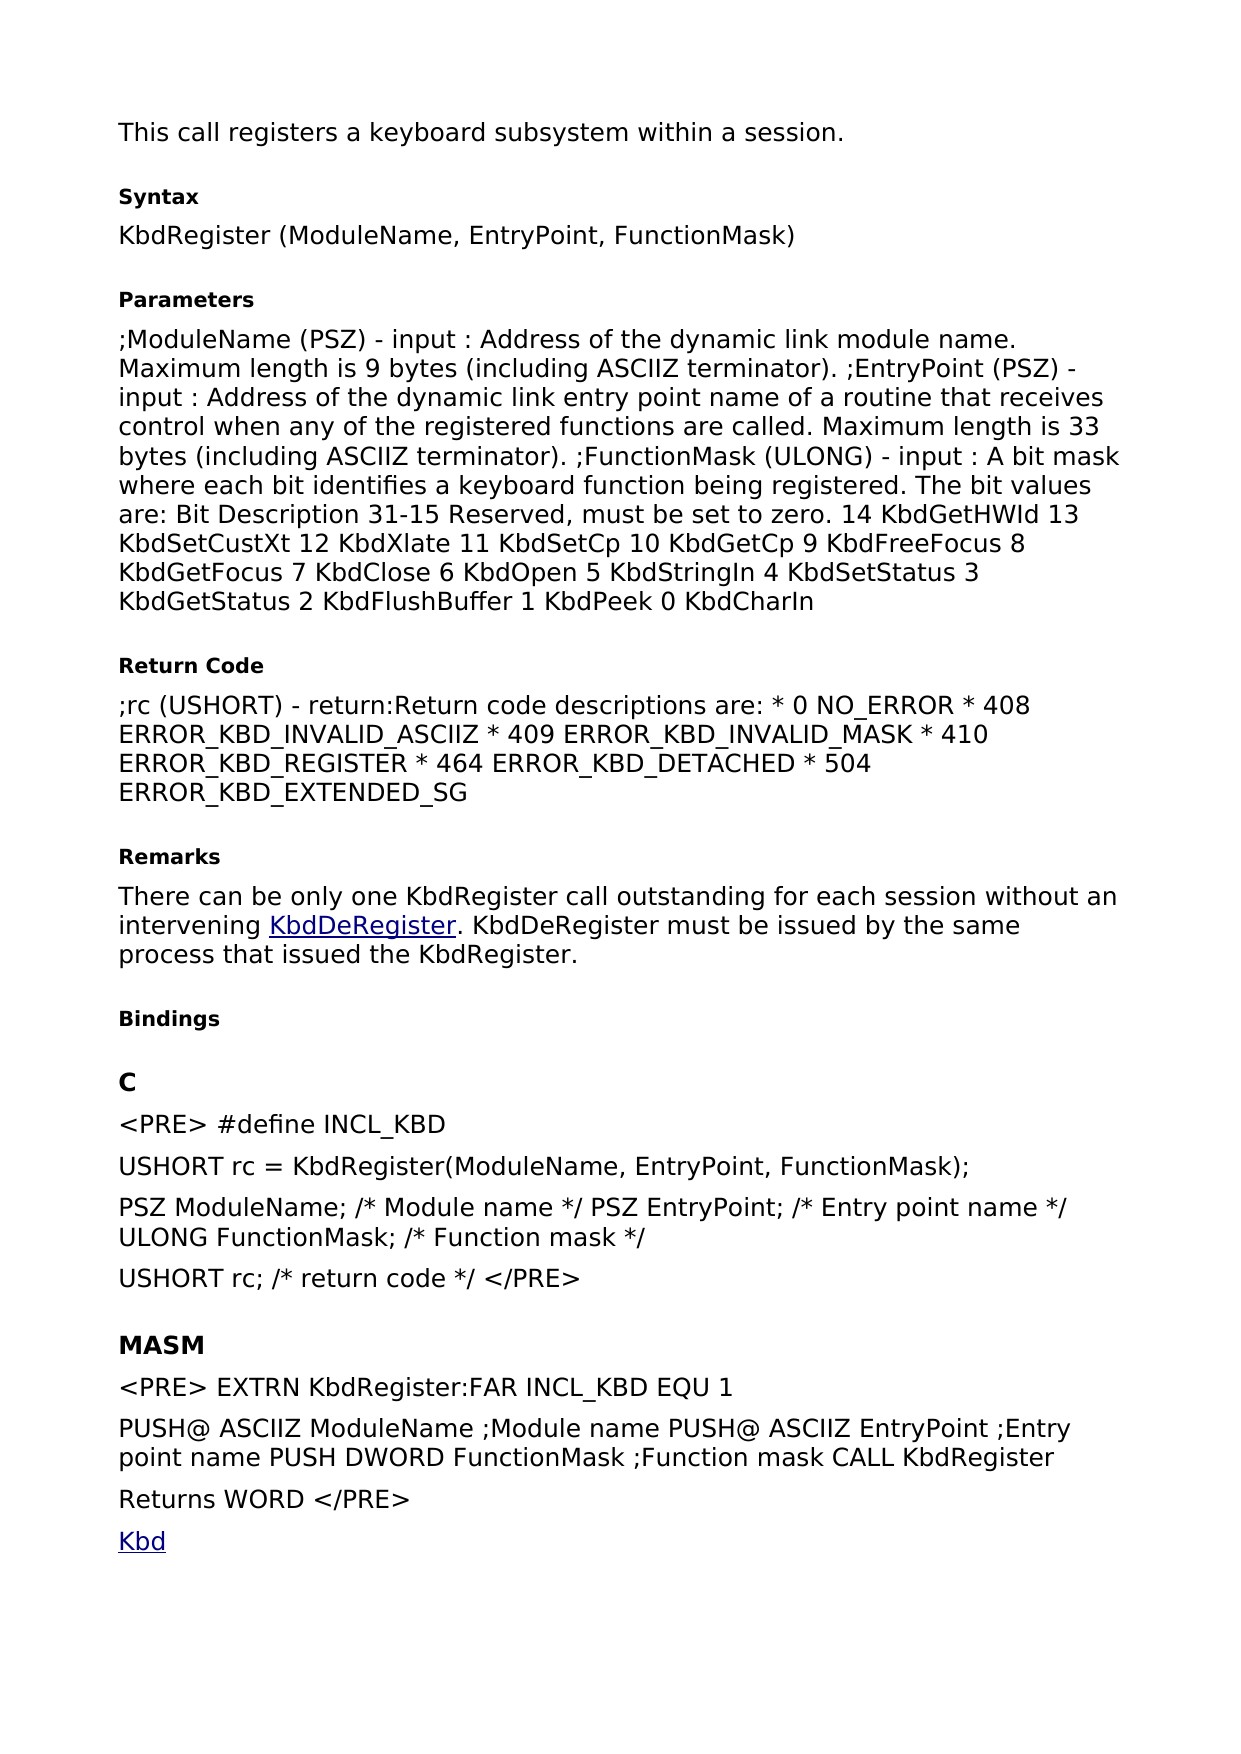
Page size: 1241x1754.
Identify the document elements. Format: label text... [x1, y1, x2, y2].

text This call registers a keyboard subsystem within a session. [118, 118, 1122, 147]
subtitle Remarks [118, 845, 1122, 869]
text <PRE> EXTRN KbdRegister:FAR INCL_KBD EQU 1 [118, 1373, 1122, 1402]
subtitle Bindings [118, 1007, 1122, 1031]
text Returns WORD </PRE> [118, 1485, 1122, 1514]
subtitle Syntax [118, 185, 1122, 209]
text USHORT rc; /* return code */ </PRE> [118, 1264, 1122, 1294]
text ;rc (USHORT) - return:Return code descriptions are: * 0 NO_ERROR * 408 ERROR_KBD_INVALID_ASCIIZ * 409 ERROR_KBD_INVALID_MASK * 410 ERROR_KBD_REGISTER * 464 ERROR_KBD_DETACHED * 504 ERROR_KBD_EXTENDED_SG [118, 691, 1122, 808]
text Kbd [118, 1527, 1122, 1556]
subtitle C [118, 1069, 1122, 1098]
text PUSH@ ASCIIZ ModuleName ;Module name PUSH@ ASCIIZ EntryPoint ;Entry point name PUSH DWORD FunctionMask ;Function mask CALL KbdRegister [118, 1414, 1122, 1473]
subtitle Parameters [118, 288, 1122, 312]
text KbdRegister (ModuleName, EntryPoint, FunctionMask) [118, 222, 1122, 251]
subtitle MASM [118, 1331, 1122, 1360]
subtitle Return Code [118, 654, 1122, 678]
text USHORT rc = KbdRegister(ModuleName, EntryPoint, FunctionMask); [118, 1152, 1122, 1181]
text There can be only one KbdRegister call outstanding for each session without an intervening KbdDeRegister. KbdDeRegister must be issued by the same process that issued the KbdRegister. [118, 882, 1122, 969]
text PSZ ModuleName; /* Module name */ PSZ EntryPoint; /* Entry point name */ ULONG FunctionMask; /* Function mask */ [118, 1194, 1122, 1252]
text <PRE> #define INCL_KBD [118, 1110, 1122, 1139]
text ;ModuleName (PSZ) - input : Address of the dynamic link module name. Maximum length is 9 bytes (including ASCIIZ terminator). ;EntryPoint (PSZ) - input : Address of the dynamic link entry point name of a routine that receives control when any of the registered functions are called. Maximum length is 33 bytes (including ASCIIZ terminator). ;FunctionMask (ULONG) - input : A bit mask where each bit identifies a keyboard function being registered. The bit values are: Bit Description 31-15 Reserved, must be set to zero. 14 KbdGetHWId 13 KbdSetCustXt 12 KbdXlate 11 KbdSetCp 10 KbdGetCp 9 KbdFreeFocus 8 KbdGetFocus 7 KbdClose 6 KbdOpen 5 KbdStringIn 4 KbdSetStatus 3 KbdGetStatus 2 KbdFlushBuffer 1 KbdPeek 0 KbdCharIn [118, 325, 1122, 617]
